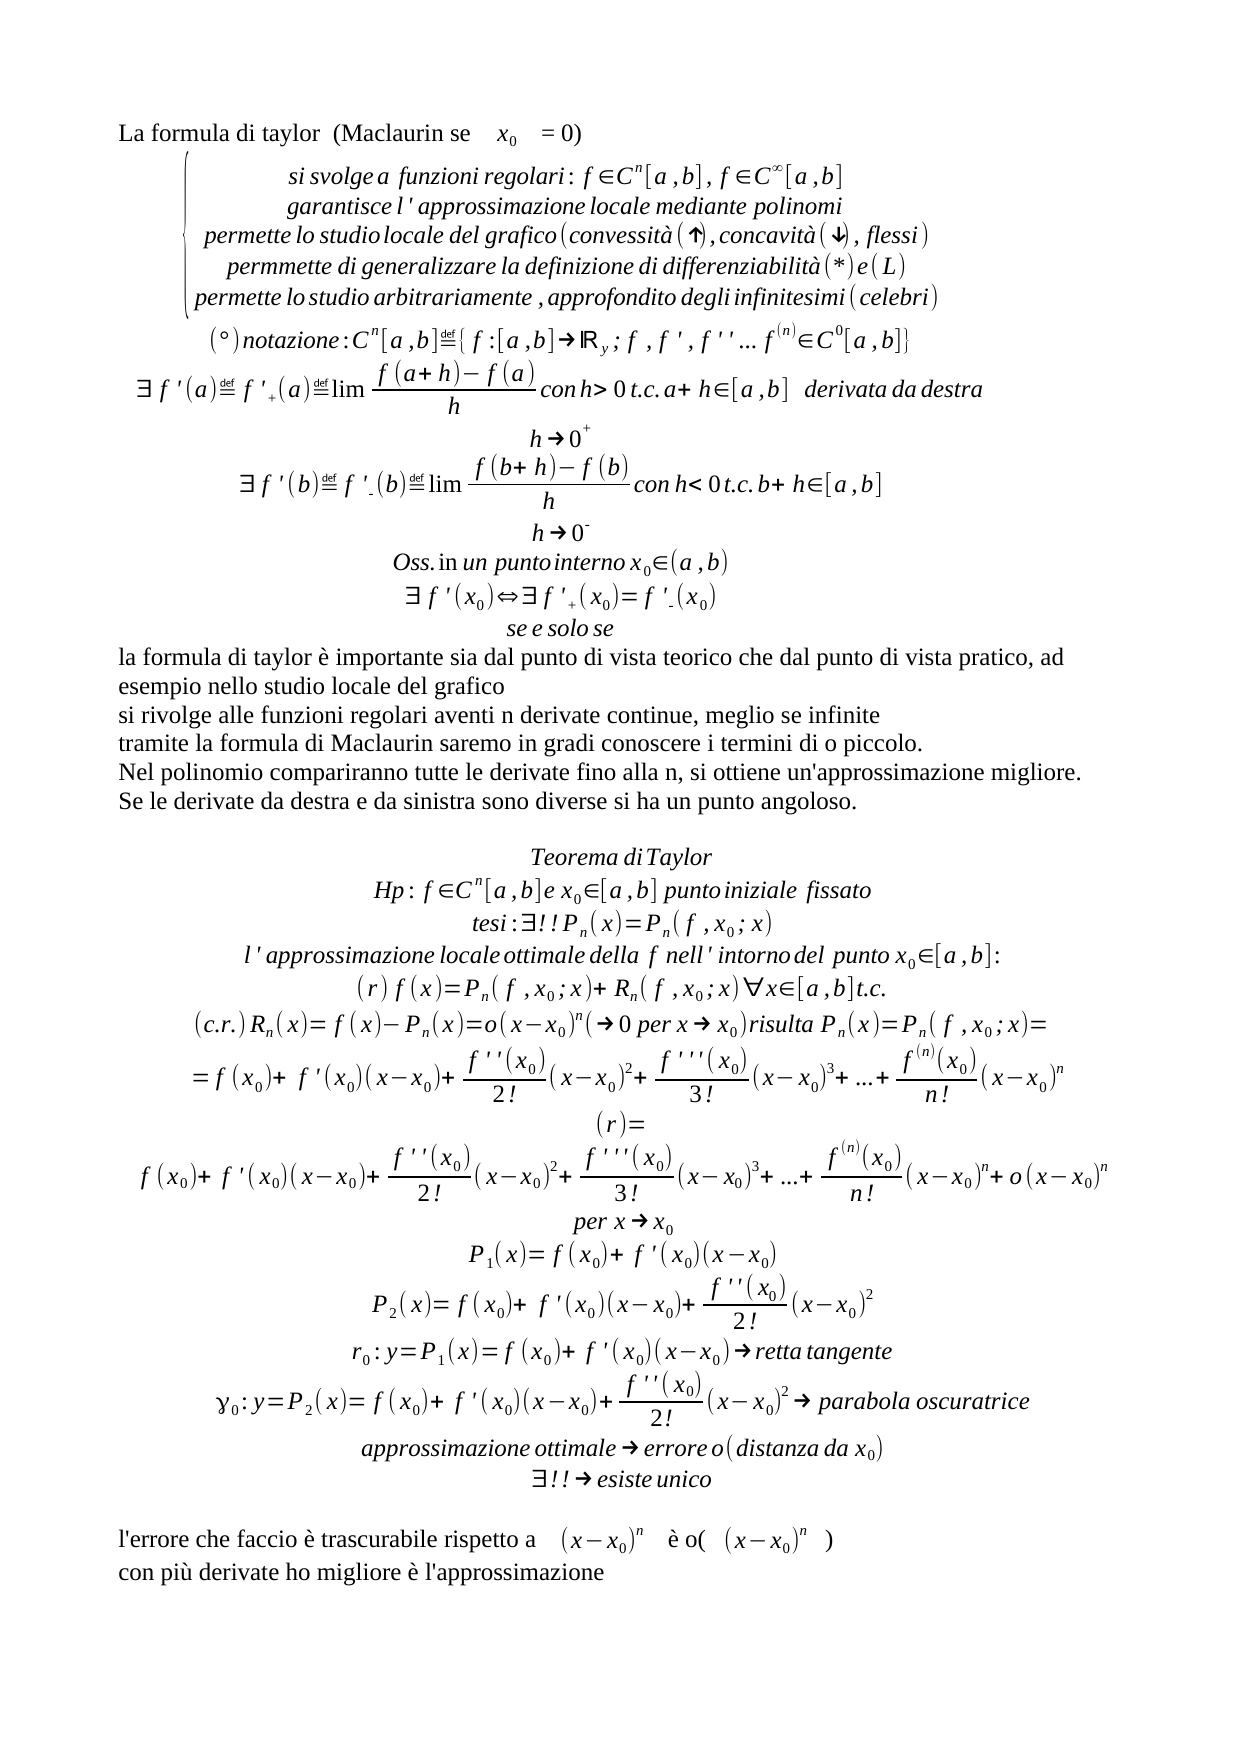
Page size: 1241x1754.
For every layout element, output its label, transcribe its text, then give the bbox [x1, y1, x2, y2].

text Nel polinomio compariranno tutte le derivate fino alla n, si ottiene un'approssimazione migliore. [118, 757, 1122, 786]
text Se le derivate da destra e da sinistra sono diverse si ha un punto angoloso. [118, 786, 1122, 815]
text con più derivate ho migliore è l'approssimazione [118, 1557, 1122, 1586]
text l'errore che faccio è trascurabile rispetto a è o() [118, 1522, 1122, 1557]
text La formula di taylor (Maclaurin se = 0) [118, 118, 1122, 151]
text tramite la formula di Maclaurin saremo in gradi conoscere i termini di o piccolo. [118, 728, 1122, 757]
text si rivolge alle funzioni regolari aventi n derivate continue, meglio se infinite [118, 700, 1122, 728]
text la formula di taylor è importante sia dal punto di vista teorico che dal punto di vista pratico, ad esempio nello studio locale del grafico [118, 642, 1122, 700]
